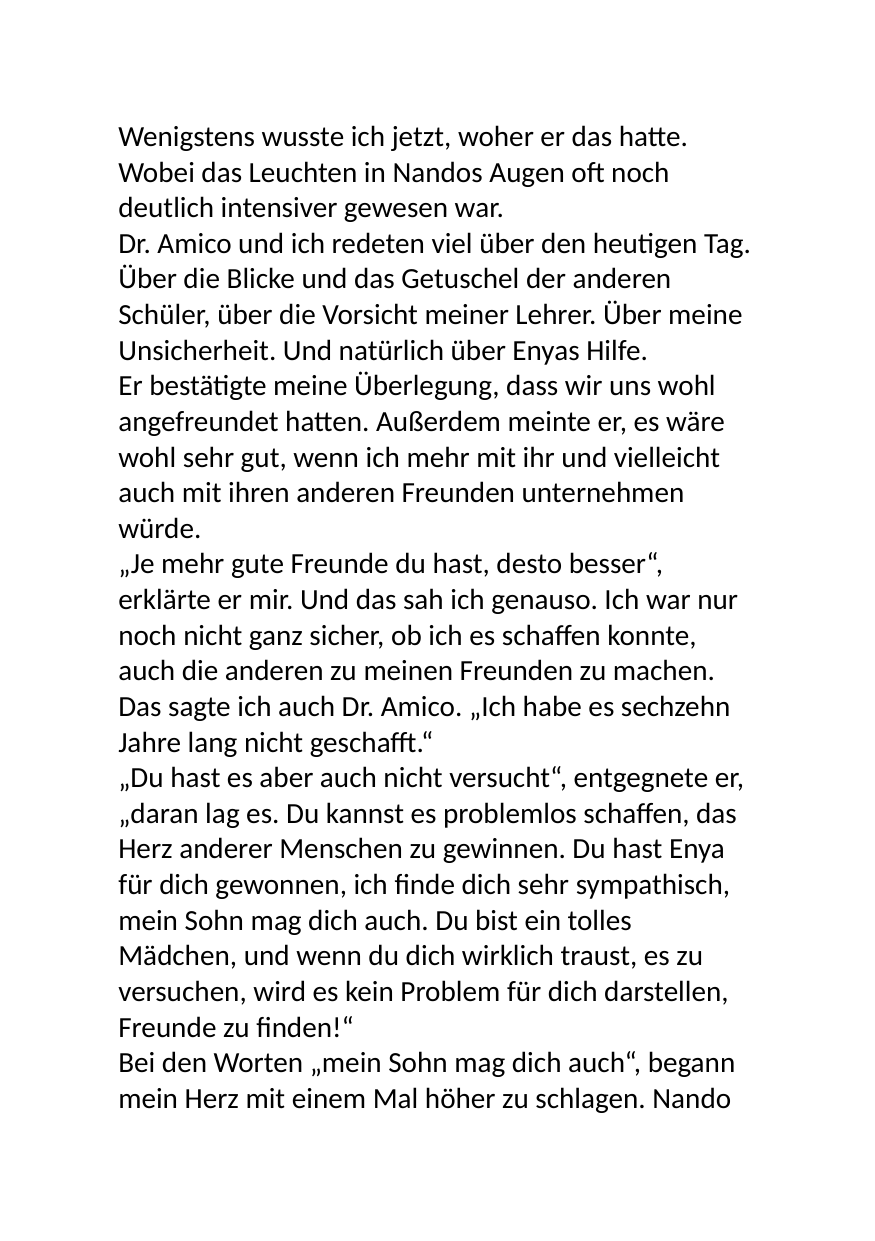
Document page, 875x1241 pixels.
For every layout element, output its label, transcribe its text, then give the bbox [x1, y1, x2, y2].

text Bei den Worten „mein Sohn mag dich auch“, begann mein Herz mit einem Mal höher zu schlagen. Nando [118, 1044, 756, 1116]
text Dr. Amico und ich redeten viel über den heutigen Tag. Über die Blicke und das Getuschel der anderen Schüler, über die Vorsicht meiner Lehrer. Über meine Unsicherheit. Und natürlich über Enyas Hilfe. [118, 225, 756, 367]
text Das sagte ich auch Dr. Amico. „Ich habe es sechzehn Jahre lang nicht geschafft.“ [118, 688, 756, 759]
text „Du hast es aber auch nicht versucht“, entgegnete er, „daran lag es. Du kannst es problemlos schaffen, das Herz anderer Menschen zu gewinnen. Du hast Enya für dich gewonnen, ich finde dich sehr sympathisch, mein Sohn mag dich auch. Du bist ein tolles Mädchen, und wenn du dich wirklich traust, es zu versuchen, wird es kein Problem für dich darstellen, Freunde zu finden!“ [118, 759, 756, 1044]
text Er bestätigte meine Überlegung, dass wir uns wohl angefreundet hatten. Außerdem meinte er, es wäre wohl sehr gut, wenn ich mehr mit ihr und vielleicht auch mit ihren anderen Freunden unternehmen würde. [118, 367, 756, 546]
text „Je mehr gute Freunde du hast, desto besser“, erklärte er mir. Und das sah ich genauso. Ich war nur noch nicht ganz sicher, ob ich es schaffen konnte, auch die anderen zu meinen Freunden zu machen. [118, 546, 756, 688]
text Wenigstens wusste ich jetzt, woher er das hatte. Wobei das Leuchten in Nandos Augen oft noch deutlich intensiver gewesen war. [118, 118, 756, 225]
